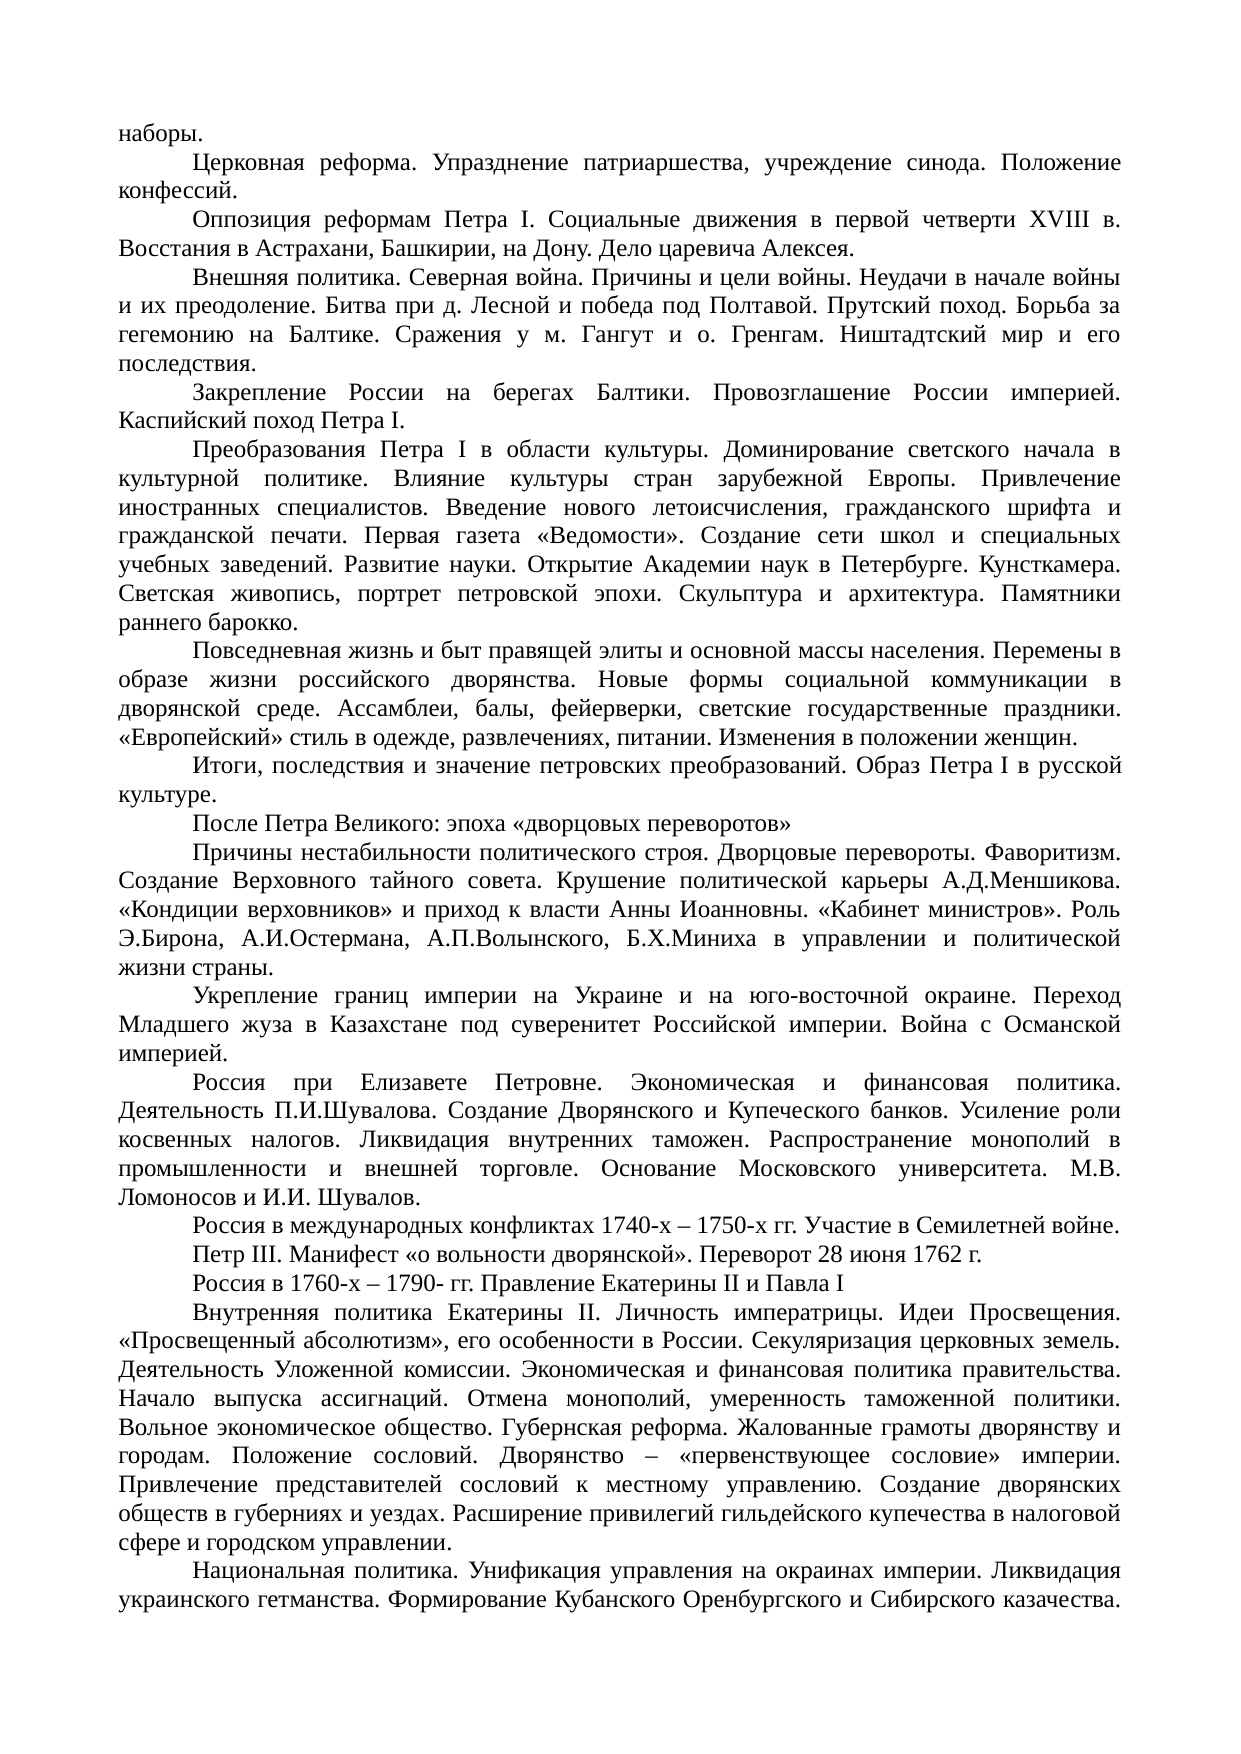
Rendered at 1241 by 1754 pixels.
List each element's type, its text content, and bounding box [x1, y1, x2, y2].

text Закрепление России на берегах Балтики. Провозглашение России империей. Каспийский поход Петра I. [118, 377, 1122, 434]
text Национальная политика. Унификация управления на окраинах империи. Ликвидация украинского гетманства. Формирование Кубанского Оренбургского и Сибирского казачества. [118, 1556, 1122, 1613]
text Оппозиция реформам Петра I. Социальные движения в первой четверти XVIII в. Восстания в Астрахани, Башкирии, на Дону. Дело царевича Алексея. [118, 204, 1122, 262]
text Итоги, последствия и значение петровских преобразований. Образ Петра I в русской культуре. [118, 751, 1122, 808]
text Россия при Елизавете Петровне. Экономическая и финансовая политика. Деятельность П.И.Шувалова. Создание Дворянского и Купеческого банков. Усиление роли косвенных налогов. Ликвидация внутренних таможен. Распространение монополий в промышленности и внешней торговле. Основание Московского университета. М.В. Ломоносов и И.И. Шувалов. [118, 1067, 1122, 1211]
text Россия в международных конфликтах 1740-х – 1750-х гг. Участие в Семилетней войне. [118, 1211, 1122, 1239]
text Церковная реформа. Упразднение патриаршества, учреждение синода. Положение конфессий. [118, 147, 1122, 204]
text После Петра Великого: эпоха «дворцовых переворотов» [118, 808, 1122, 837]
text Повседневная жизнь и быт правящей элиты и основной массы населения. Перемены в образе жизни российского дворянства. Новые формы социальной коммуникации в дворянской среде. Ассамблеи, балы, фейерверки, светские государственные праздники. «Европейский» стиль в одежде, развлечениях, питании. Изменения в положении женщин. [118, 636, 1122, 751]
text Петр III. Манифест «о вольности дворянской». Переворот 28 июня 1762 г. [118, 1239, 1122, 1268]
text Причины нестабильности политического строя. Дворцовые перевороты. Фаворитизм. Создание Верховного тайного совета. Крушение политической карьеры А.Д.Меншикова. «Кондиции верховников» и приход к власти Анны Иоанновны. «Кабинет министров». Роль Э.Бирона, А.И.Остермана, А.П.Волынского, Б.Х.Миниха в управлении и политической жизни страны. [118, 837, 1122, 981]
text Россия в 1760-х – 1790- гг. Правление Екатерины II и Павла I [118, 1268, 1122, 1297]
text наборы. [118, 118, 1122, 147]
text Внешняя политика. Северная война. Причины и цели войны. Неудачи в начале войны и их преодоление. Битва при д. Лесной и победа под Полтавой. Прутский поход. Борьба за гегемонию на Балтике. Сражения у м. Гангут и о. Гренгам. Ништадтский мир и его последствия. [118, 262, 1122, 377]
text Укрепление границ империи на Украине и на юго-восточной окраине. Переход Младшего жуза в Казахстане под суверенитет Российской империи. Война с Османской империей. [118, 981, 1122, 1067]
text Внутренняя политика Екатерины II. Личность императрицы. Идеи Просвещения. «Просвещенный абсолютизм», его особенности в России. Секуляризация церковных земель. Деятельность Уложенной комиссии. Экономическая и финансовая политика правительства. Начало выпуска ассигнаций. Отмена монополий, умеренность таможенной политики. Вольное экономическое общество. Губернская реформа. Жалованные грамоты дворянству и городам. Положение сословий. Дворянство – «первенствующее сословие» империи. Привлечение представителей сословий к местному управлению. Создание дворянских обществ в губерниях и уездах. Расширение привилегий гильдейского купечества в налоговой сфере и городском управлении. [118, 1297, 1122, 1556]
text Преобразования Петра I в области культуры. Доминирование светского начала в культурной политике. Влияние культуры стран зарубежной Европы. Привлечение иностранных специалистов. Введение нового летоисчисления, гражданского шрифта и гражданской печати. Первая газета «Ведомости». Создание сети школ и специальных учебных заведений. Развитие науки. Открытие Академии наук в Петербурге. Кунсткамера. Светская живопись, портрет петровской эпохи. Скульптура и архитектура. Памятники раннего барокко. [118, 434, 1122, 636]
